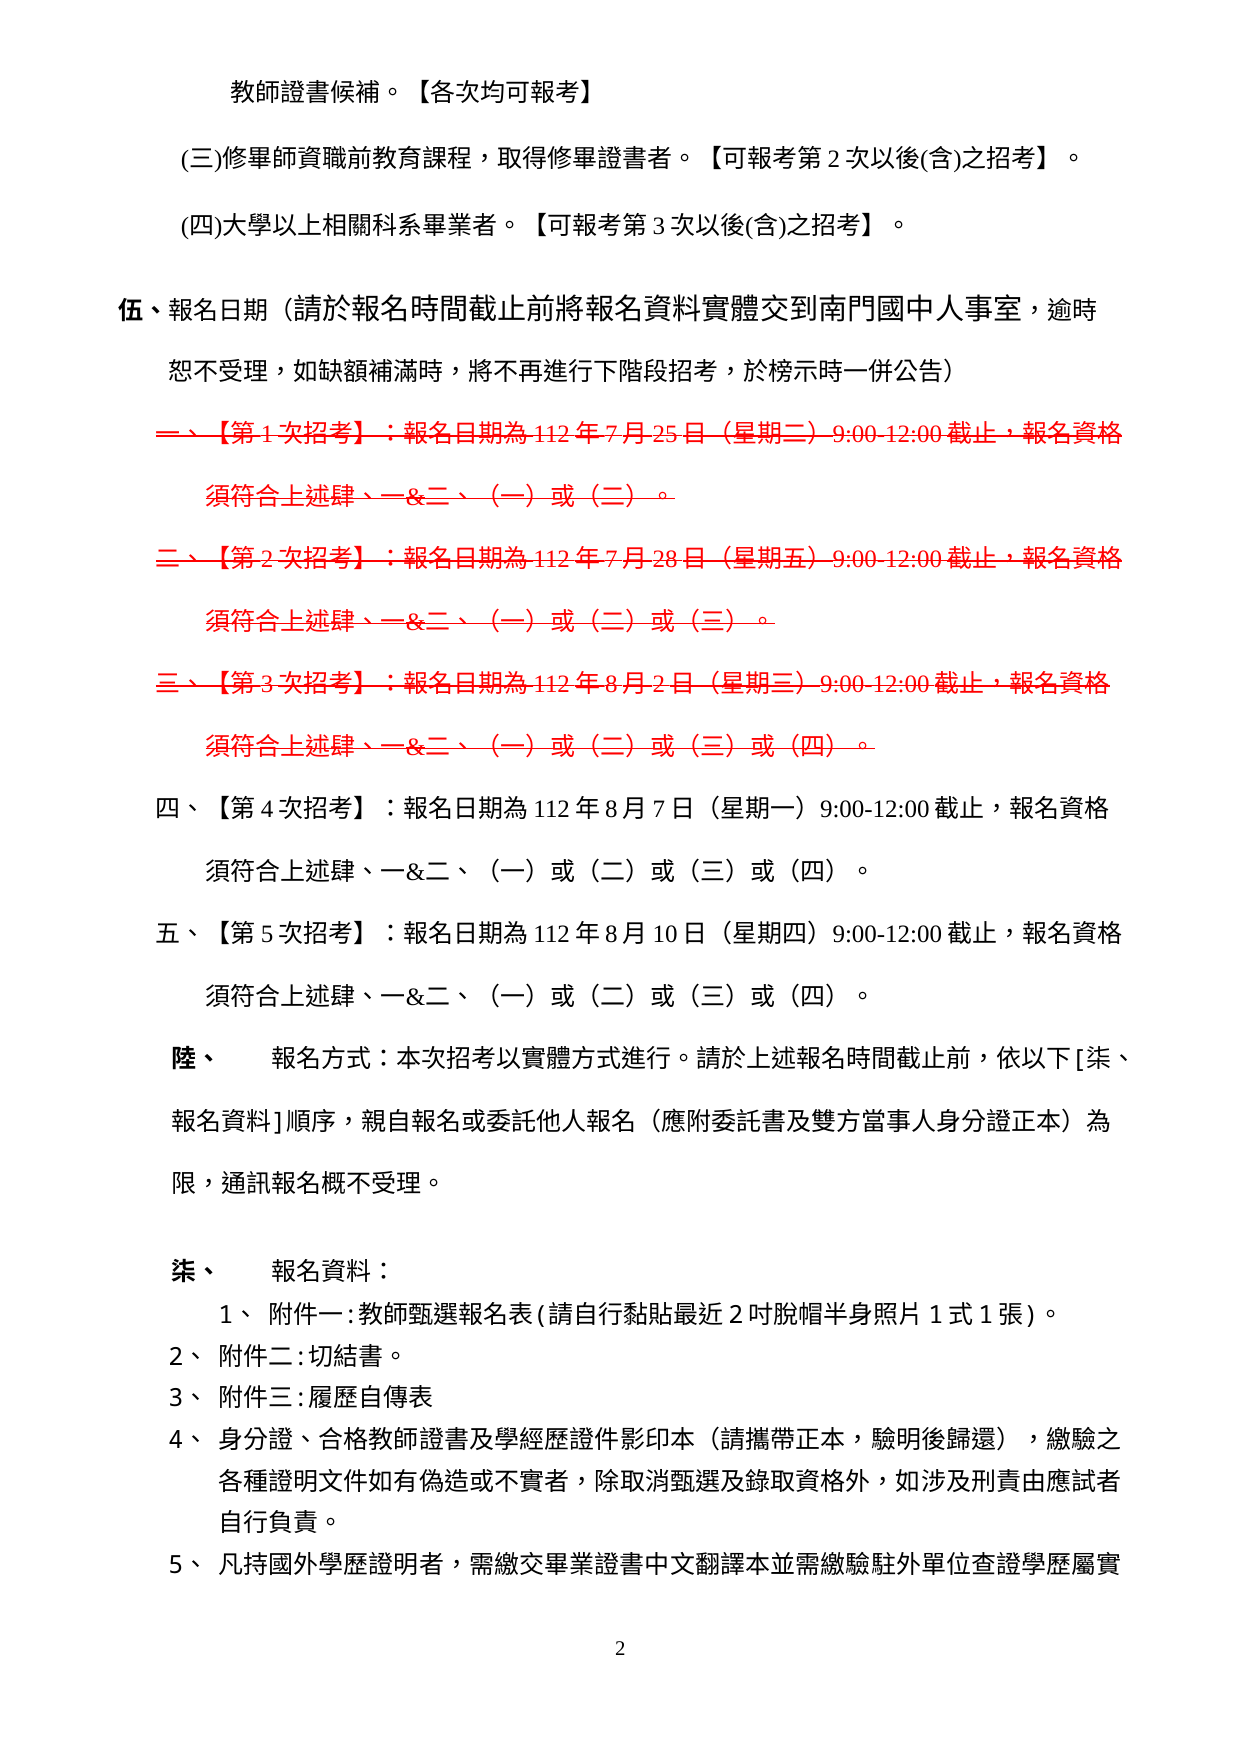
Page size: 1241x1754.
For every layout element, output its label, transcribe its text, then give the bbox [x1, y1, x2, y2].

text (三)修畢師資職前教育課程，取得修畢證書者。【可報考第2次以後(含)之招考】。 [181, 115, 1122, 178]
text 一、【第1次招考】：報名日期為112年7月25日（星期二）9:00-12:00截止，報名資格須符合上述肆、一&二、（一）或（二）。 [156, 390, 1122, 435]
text 一、【第1次招考】：報名日期為112年7月25日（星期二）9:00-12:00截止，報名資格須符合上述肆、一&二、（一）或（二）。 [156, 436, 1122, 515]
list 報名方式：本次招考以實體方式進行。請於上述報名時間截止前，依以下[柒、報名資料]順序，親自報名或委託他人報名（應附委託書及雙方當事人身分證正本）為限，通訊報名概不受理。 [171, 1015, 1122, 1203]
text 五、【第5次招考】：報名日期為112年8月10日（星期四）9:00-12:00截止，報名資格須符合上述肆、一&二、（一）或（二）或（三）或（四）。 [156, 890, 1122, 1015]
list 附件二:切結書。 [168, 1332, 1122, 1373]
text 四、【第4次招考】：報名日期為112年8月7日（星期一）9:00-12:00截止，報名資格須符合上述肆、一&二、（一）或（二）或（三）或（四）。 [156, 765, 1122, 890]
list 附件三:履歷自傳表 [168, 1373, 1122, 1415]
text 三、【第3次招考】：報名日期為112年8月2日（星期三）9:00-12:00截止，報名資格須符合上述肆、一&二、（一）或（二）或（三）或（四）。 [156, 640, 1122, 765]
text (四)大學以上相關科系畢業者。【可報考第3次以後(含)之招考】。 [181, 182, 1122, 244]
text 伍、報名日期（請於報名時間截止前將報名資料實體交到南門國中人事室，逾時恕不受理，如缺額補滿時，將不再進行下階段招考，於榜示時一併公告） [118, 265, 1122, 390]
list 附件一:教師甄選報名表(請自行黏貼最近2吋脫帽半身照片1式1張)。 [218, 1290, 1122, 1332]
text 二、【第2次招考】：報名日期為112年7月28日（星期五）9:00-12:00截止，報名資格須符合上述肆、一&二、（一）或（二）或（三）。 [156, 515, 1122, 560]
list 凡持國外學歷證明者，需繳交畢業證書中文翻譯本並需繳驗駐外單位查證學歷屬實 [168, 1540, 1122, 1582]
text 二、【第2次招考】：報名日期為112年7月28日（星期五）9:00-12:00截止，報名資格須符合上述肆、一&二、（一）或（二）或（三）。 [156, 561, 1122, 640]
list 報名資料： [171, 1228, 1122, 1290]
text 教師證書候補。【各次均可報考】 [181, 48, 1122, 111]
list 身分證、合格教師證書及學經歷證件影印本（請攜帶正本，驗明後歸還），繳驗之各種證明文件如有偽造或不實者，除取消甄選及錄取資格外，如涉及刑責由應試者自行負責。 [168, 1415, 1122, 1540]
